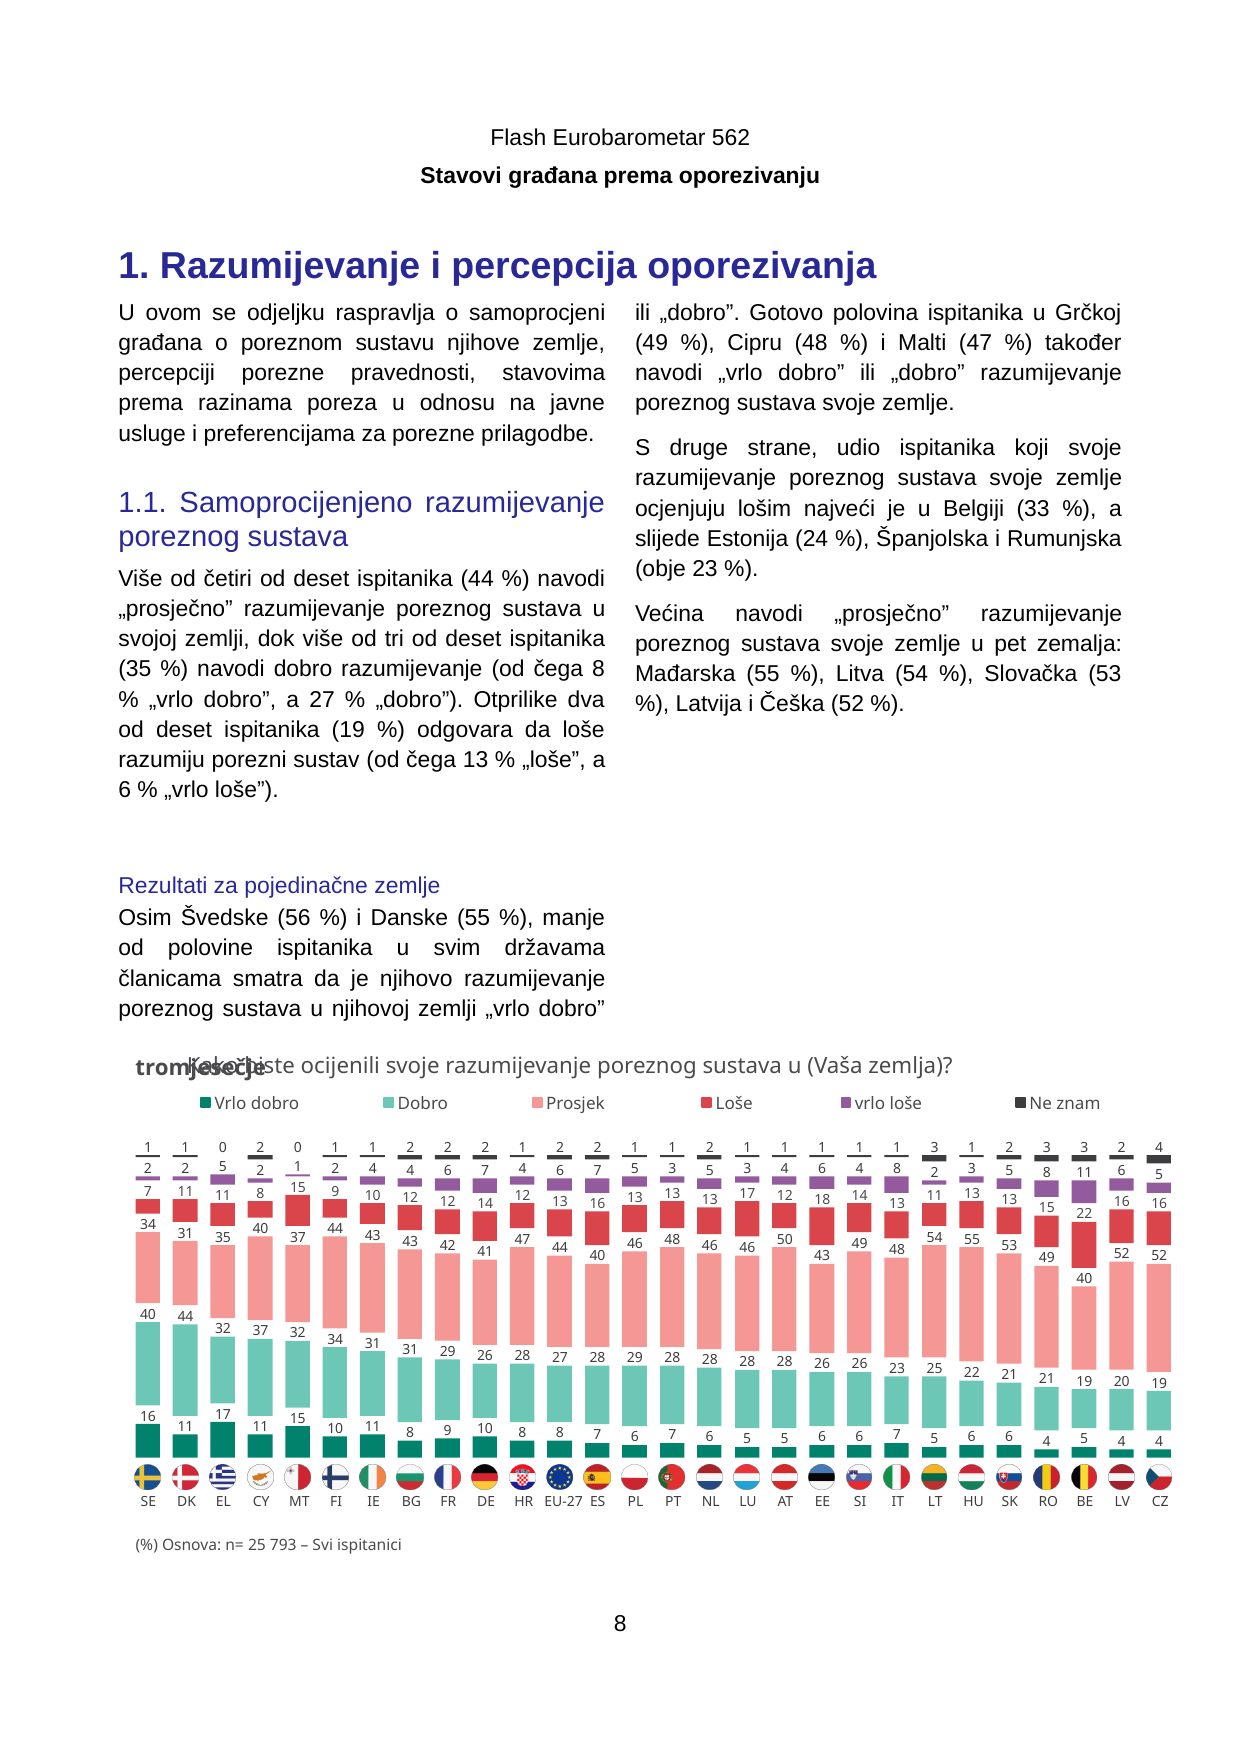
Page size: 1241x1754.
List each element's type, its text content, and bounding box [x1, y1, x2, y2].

picture [883, 1464, 910, 1490]
picture [546, 1464, 573, 1490]
text ili „dobro”. Gotovo polovina ispitanika u Grčkoj (49 %), Cipru (48 %) i Malti (47 %) također navodi „vrlo dobro” ili „dobro” razumijevanje poreznog sustava svoje zemlje. [635, 299, 1122, 416]
picture [1033, 1464, 1060, 1490]
picture [471, 1464, 498, 1490]
subtitle 1. Razumijevanje i percepcija oporezivanja [118, 243, 1122, 286]
picture [733, 1464, 760, 1490]
picture [1071, 1464, 1097, 1490]
picture [846, 1464, 872, 1490]
picture [1108, 1464, 1135, 1490]
picture [1146, 1464, 1172, 1490]
text Više od četiri od deset ispitanika (44 %) navodi „prosječno” razumijevanje poreznog sustava u svojoj zemlji, dok više od tri od deset ispitanika (35 %) navodi dobro razumijevanje (od čega 8 % „vrlo dobro”, a 27 % „dobro”). Otprilike dva od deset ispitanika (19 %) odgovara da loše razumiju porezni sustav (od čega 13 % „loše”, a 6 % „vrlo loše”). [118, 565, 605, 803]
picture [583, 1464, 611, 1490]
text Osim Švedske (56 %) i Danske (55 %), manje od polovine ispitanika u svim državama članicama smatra da je njihovo razumijevanje poreznog sustava u njihovoj zemlji „vrlo dobro” [118, 904, 605, 1021]
text Većina navodi „prosječno” razumijevanje poreznog sustava svoje zemlje u pet zemalja: Mađarska (55 %), Litva (54 %), Slovačka (53 %), Latvija i Češka (52 %). [635, 600, 1122, 717]
picture [509, 1464, 536, 1490]
picture [808, 1464, 835, 1490]
picture [658, 1464, 685, 1490]
picture [322, 1464, 349, 1490]
subtitle 1.1. Samoprocijenjeno razumijevanje poreznog sustava [118, 485, 605, 552]
picture [771, 1464, 798, 1490]
picture [359, 1464, 386, 1490]
text S druge strane, udio ispitanika koji svoje razumijevanje poreznog sustava svoje zemlje ocjenjuju lošim najveći je u Belgiji (33 %), a slijede Estonija (24 %), Španjolska i Rumunjska (obje 23 %). [635, 434, 1122, 581]
picture [696, 1464, 723, 1490]
picture [958, 1464, 985, 1490]
picture [209, 1464, 236, 1490]
picture [134, 1464, 161, 1490]
picture [284, 1464, 311, 1490]
picture [396, 1464, 424, 1490]
picture [921, 1464, 947, 1490]
picture [247, 1464, 274, 1490]
text Rezultati za pojedinačne zemlje [118, 872, 605, 898]
picture [996, 1464, 1022, 1490]
picture [621, 1464, 648, 1490]
text U ovom se odjeljku raspravlja o samoprocjeni građana o poreznom sustavu njihove zemlje, percepciji porezne pravednosti, stavovima prema razinama poreza u odnosu na javne usluge i preferencijama za porezne prilagodbe. [118, 299, 605, 446]
picture [172, 1464, 199, 1490]
picture [434, 1464, 461, 1490]
